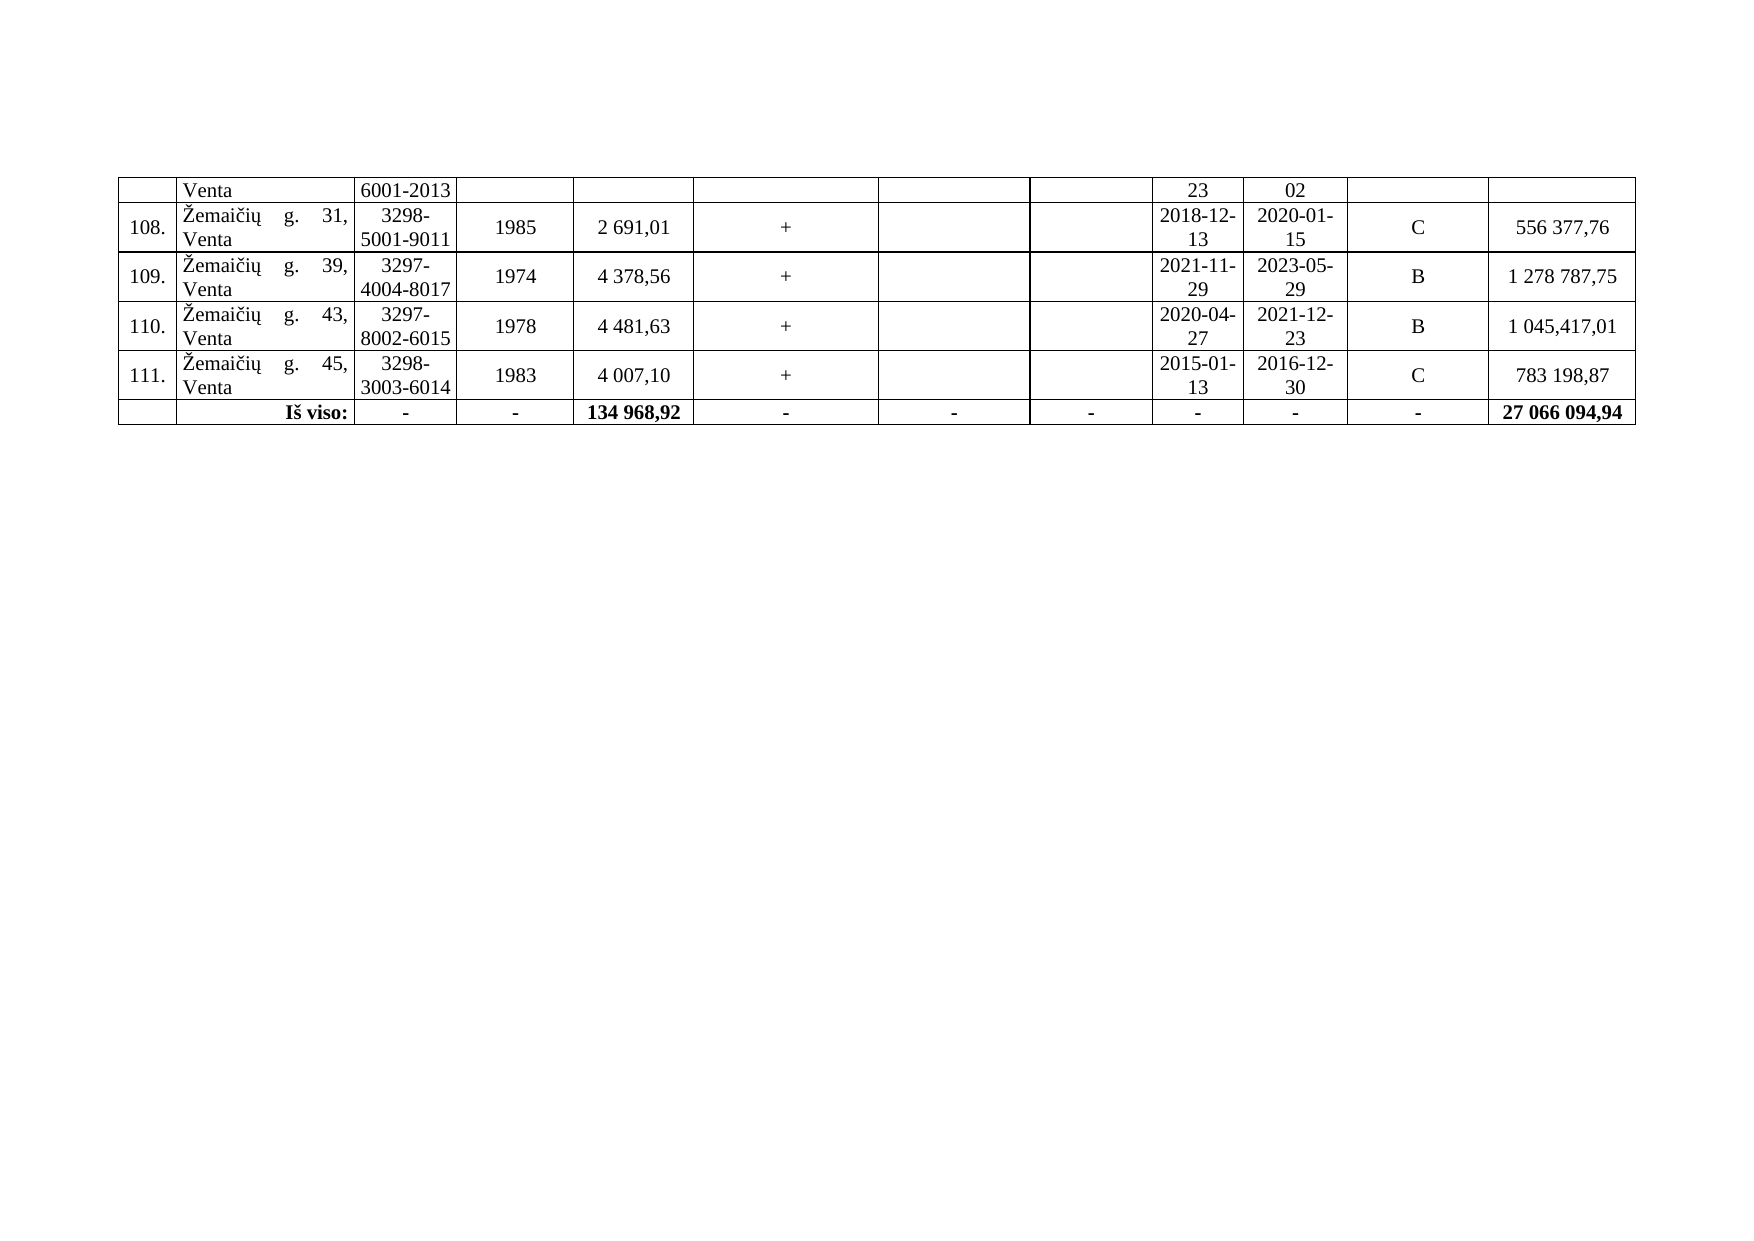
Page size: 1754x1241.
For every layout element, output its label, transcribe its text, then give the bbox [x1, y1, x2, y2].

table_cell [574, 178, 693, 202]
table_cell [1348, 178, 1488, 202]
table_cell [879, 351, 1029, 399]
table_cell [879, 178, 1029, 202]
table_cell [879, 302, 1029, 350]
table_cell [1031, 351, 1152, 399]
table_cell Žemaičių g. 43, Venta [177, 302, 354, 350]
table_cell 1974 [457, 253, 573, 301]
table_cell B [1348, 302, 1488, 350]
table_cell Žemaičių g. 45, Venta [177, 351, 354, 399]
table_cell + [694, 302, 878, 350]
table_cell 27 066 094,94 [1489, 400, 1635, 424]
table_cell - [694, 400, 878, 424]
table_cell [1489, 178, 1635, 202]
table_cell 2020-01-15 [1244, 203, 1347, 251]
table_cell 109. [119, 253, 176, 301]
table_cell 3297-8002-6015 [355, 302, 456, 350]
table_cell [119, 178, 176, 202]
table_cell - [457, 400, 573, 424]
table_cell [694, 178, 878, 202]
table_cell Žemaičių g. 31, Venta [177, 203, 354, 251]
table_cell [1031, 253, 1152, 301]
table_cell 23 [1153, 178, 1243, 202]
table_cell 134 968,92 [574, 400, 693, 424]
table_cell [119, 400, 176, 424]
table_cell Žemaičių g. 39, Venta [177, 253, 354, 301]
table_cell Iš viso: [177, 400, 354, 424]
table_cell 4 007,10 [574, 351, 693, 399]
table_cell - [1244, 400, 1347, 424]
table_cell 2021-11-29 [1153, 253, 1243, 301]
table_cell 1985 [457, 203, 573, 251]
table_cell 3298-3003-6014 [355, 351, 456, 399]
table_cell 4 378,56 [574, 253, 693, 301]
table_cell - [879, 400, 1029, 424]
table_cell + [694, 203, 878, 251]
table_cell [879, 253, 1029, 301]
table_cell 111. [119, 351, 176, 399]
table_cell 2018-12-13 [1153, 203, 1243, 251]
table_cell - [1031, 400, 1152, 424]
table_cell 2015-01-13 [1153, 351, 1243, 399]
table_cell [1031, 203, 1152, 251]
table_cell - [1348, 400, 1488, 424]
table_cell + [694, 253, 878, 301]
table_cell Venta [177, 178, 354, 202]
table_cell [1031, 178, 1152, 202]
table_cell 1978 [457, 302, 573, 350]
table_cell 1 045,417,01 [1489, 302, 1635, 350]
table_cell 783 198,87 [1489, 351, 1635, 399]
table_cell [879, 203, 1029, 251]
table_cell 556 377,76 [1489, 203, 1635, 251]
table_cell - [355, 400, 456, 424]
table_cell 3298-5001-9011 [355, 203, 456, 251]
table_cell 2023-05-29 [1244, 253, 1347, 301]
table_cell 110. [119, 302, 176, 350]
table_cell 1983 [457, 351, 573, 399]
table_cell C [1348, 351, 1488, 399]
table_cell C [1348, 203, 1488, 251]
table_cell 4 481,63 [574, 302, 693, 350]
table_cell B [1348, 253, 1488, 301]
table_cell [1031, 302, 1152, 350]
table_cell - [1153, 400, 1243, 424]
table_cell 2016-12-30 [1244, 351, 1347, 399]
table_cell 108. [119, 203, 176, 251]
table_cell 2021-12-23 [1244, 302, 1347, 350]
table_cell 6001-2013 [355, 178, 456, 202]
table_cell [457, 178, 573, 202]
table_cell 3297-4004-8017 [355, 253, 456, 301]
table_cell 1 278 787,75 [1489, 253, 1635, 301]
table_cell + [694, 351, 878, 399]
table_cell 02 [1244, 178, 1347, 202]
table_cell 2020-04-27 [1153, 302, 1243, 350]
table_cell 2 691,01 [574, 203, 693, 251]
